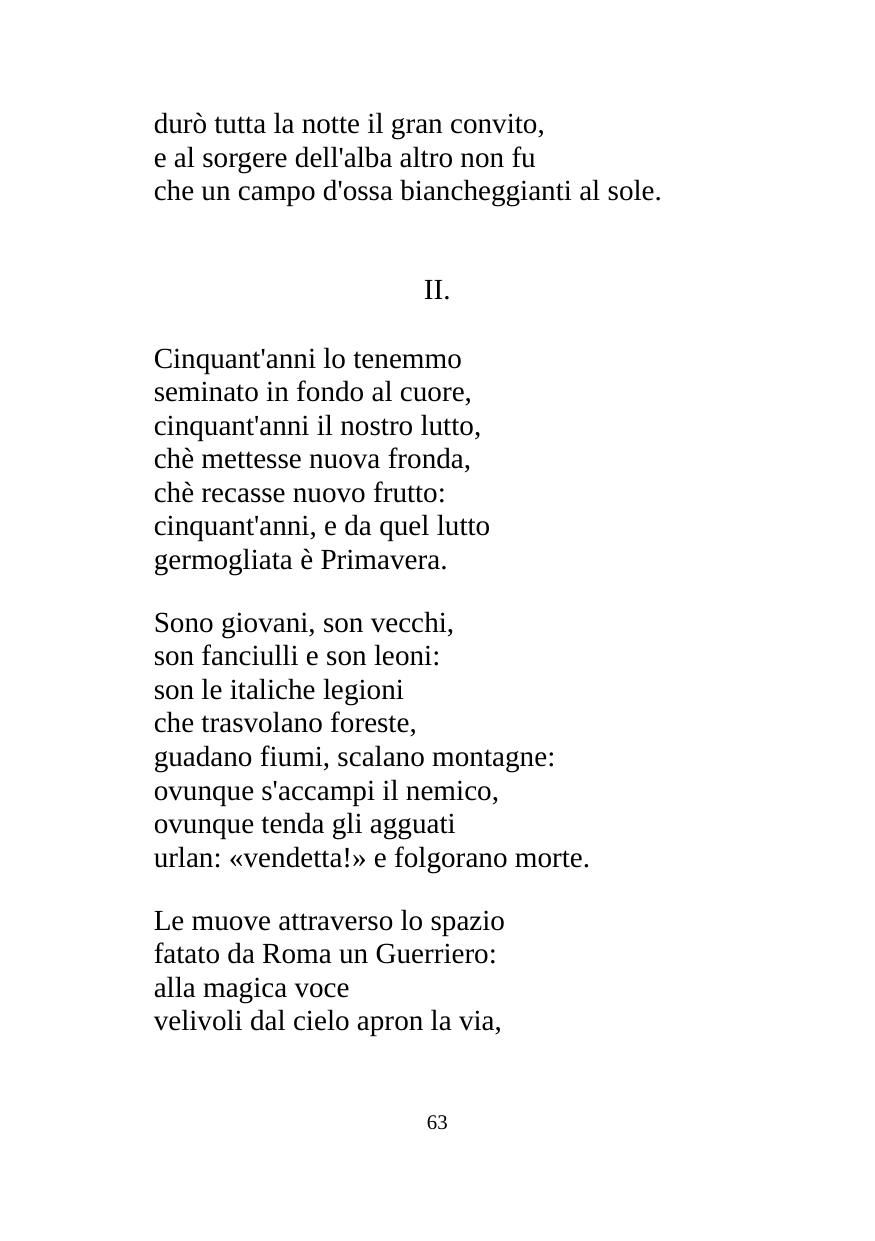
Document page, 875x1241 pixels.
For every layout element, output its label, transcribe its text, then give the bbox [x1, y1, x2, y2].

text Le muove attraverso lo spazio fatato da Roma un Guerriero: alla magica voce velivoli dal cielo apron la via, [153, 903, 768, 1037]
text Cinquant'anni lo tenemmo seminato in fondo al cuore, cinquant'anni il nostro lutto, chè mettesse nuova fronda, chè recasse nuovo frutto: cinquant'anni, e da quel lutto germogliata è Primavera. [153, 341, 768, 576]
text Sono giovani, son vecchi, son fanciulli e son leoni: son le italiche legioni che trasvolano foreste, guadano fiumi, scalano montagne: ovunque s'accampi il nemico, ovunque tenda gli agguati urlan: «vendetta!» e folgorano morte. [153, 605, 768, 873]
text durò tutta la notte il gran convito, e al sorgere dell'alba altro non fu che un campo d'ossa biancheggianti al sole. [153, 106, 768, 207]
subtitle II. [106, 272, 768, 305]
